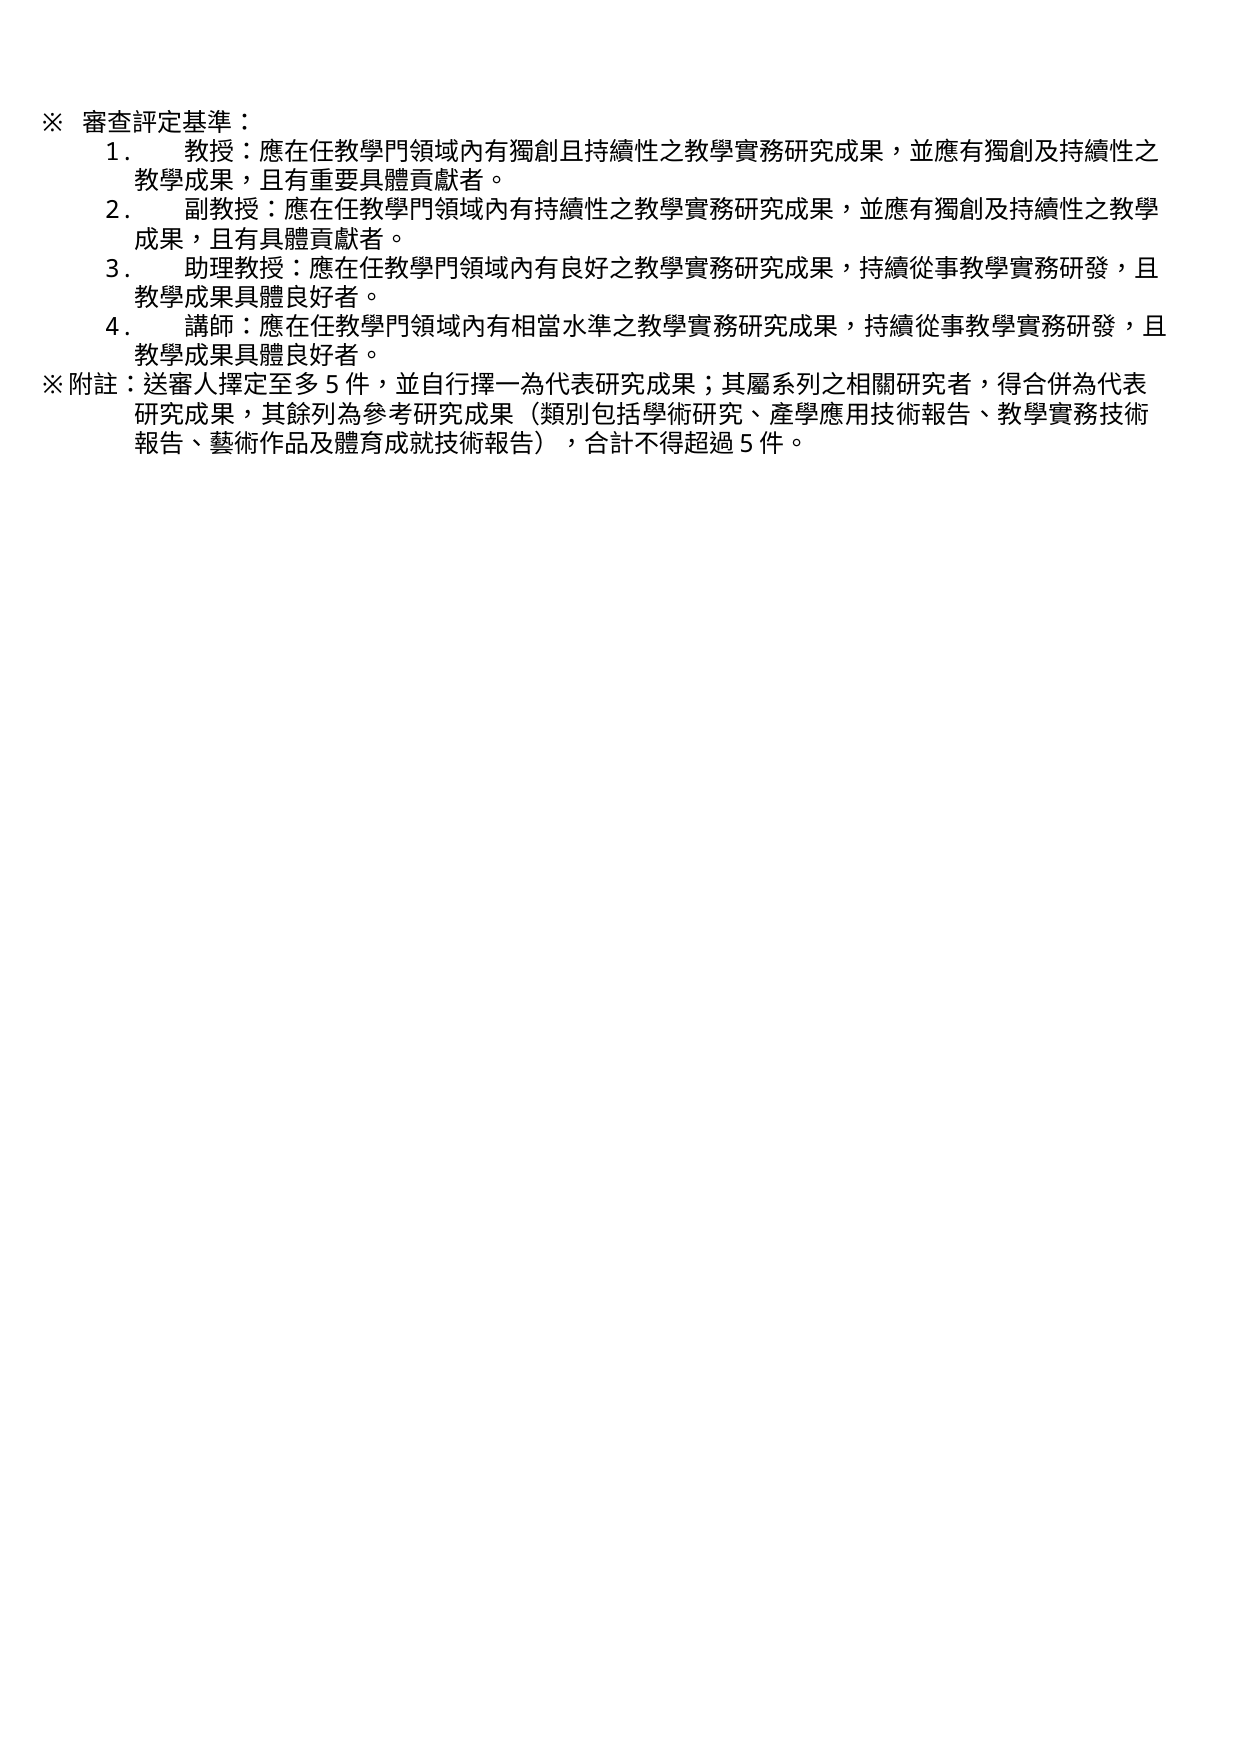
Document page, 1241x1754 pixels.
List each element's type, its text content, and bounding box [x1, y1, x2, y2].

list 助理教授：應在任教學門領域內有良好之教學實務研究成果，持續從事教學實務研發，且教學成果具體良好者。 [104, 254, 1165, 312]
text ※附註：送審人擇定至多5件，並自行擇一為代表研究成果；其屬系列之相關研究者，得合併為代表研究成果，其餘列為參考研究成果（類別包括學術研究、產學應用技術報告、教學實務技術報告、藝術作品及體育成就技術報告），合計不得超過5件。 [38, 371, 1151, 458]
list 副教授：應在任教學門領域內有持續性之教學實務研究成果，並應有獨創及持續性之教學成果，且有具體貢獻者。 [104, 196, 1165, 254]
list 教授：應在任教學門領域內有獨創且持續性之教學實務研究成果，並應有獨創及持續性之教學成果，且有重要具體貢獻者。 [104, 137, 1165, 196]
list 講師：應在任教學門領域內有相當水準之教學實務研究成果，持續從事教學實務研發，且教學成果具體良好者。 [104, 312, 1168, 371]
text ※ 審查評定基準： [37, 108, 1237, 137]
